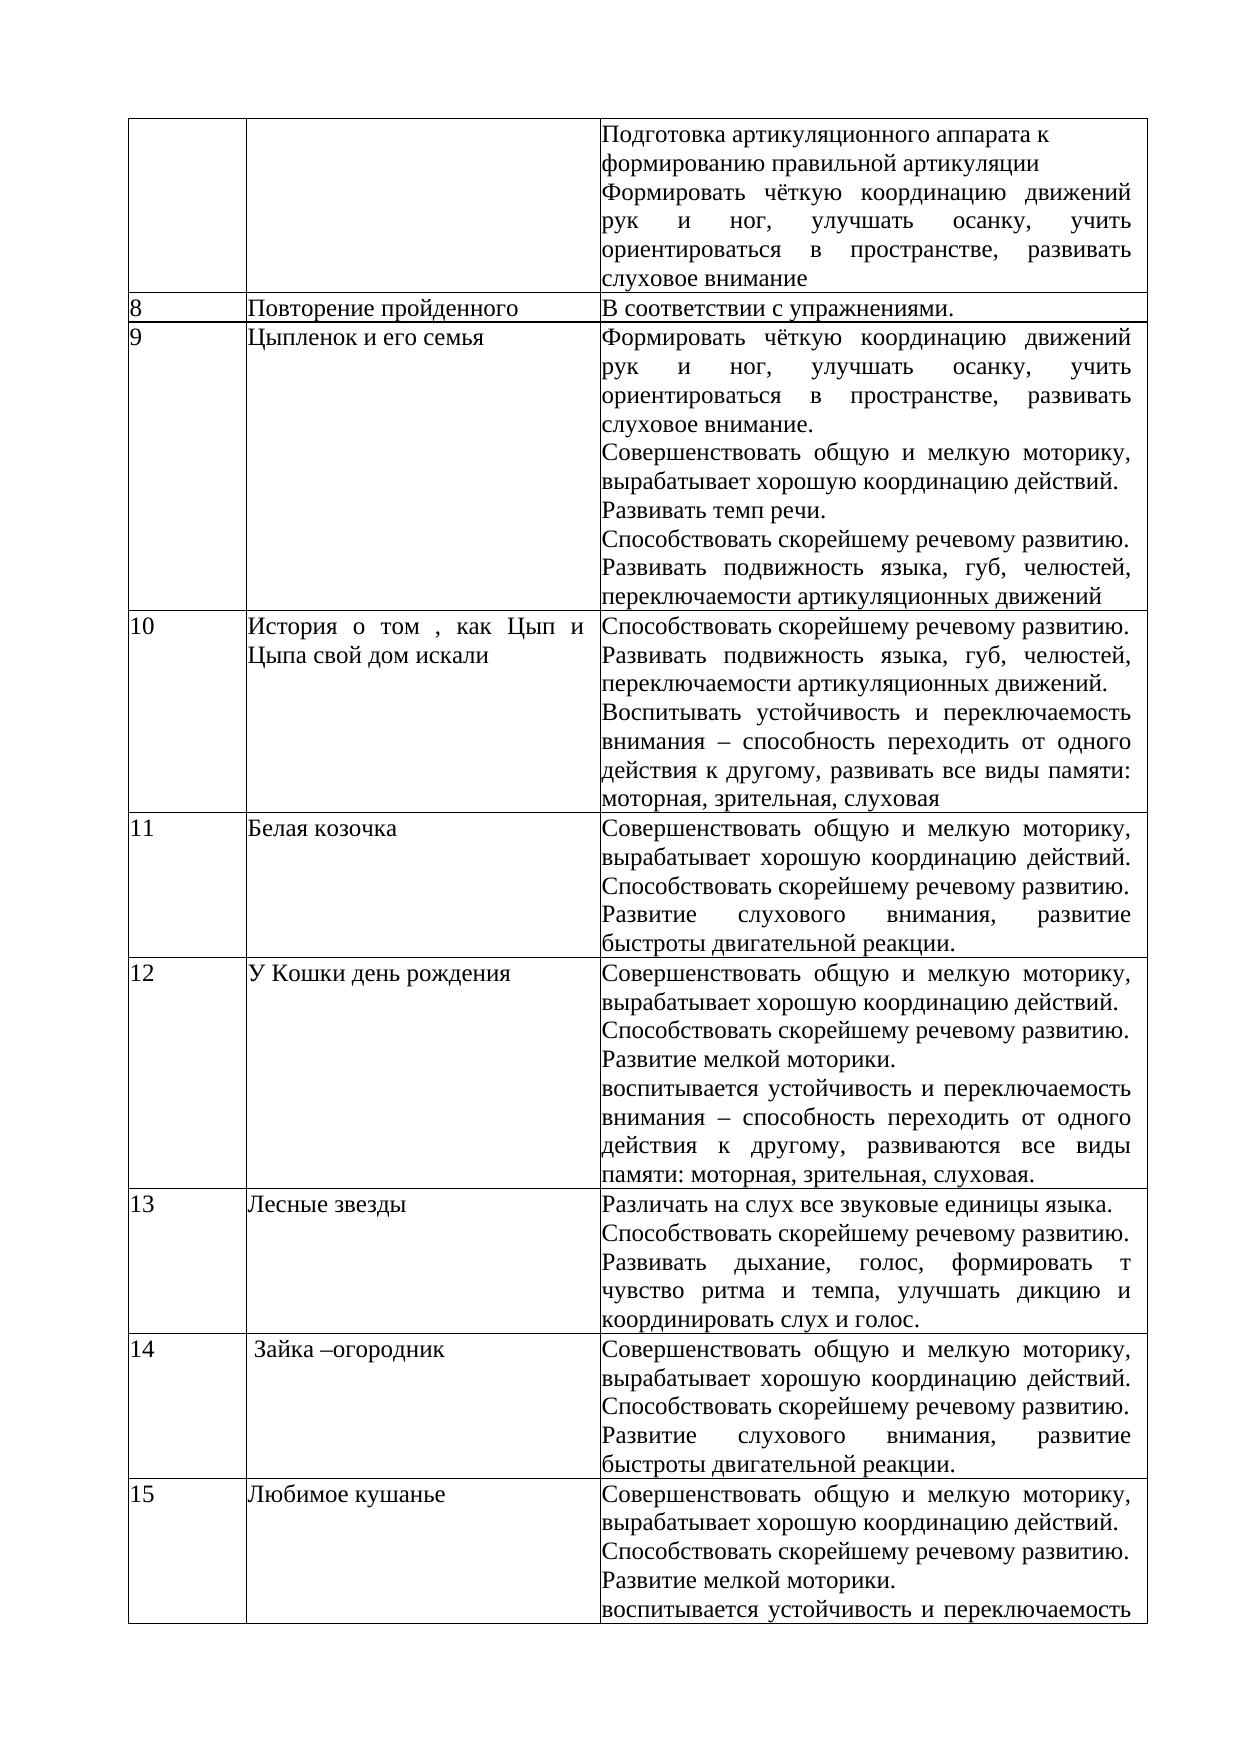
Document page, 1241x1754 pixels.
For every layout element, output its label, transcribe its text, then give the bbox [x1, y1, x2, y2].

table_cell [247, 119, 600, 292]
table_cell Белая козочка [247, 813, 600, 957]
table_cell [129, 119, 246, 292]
table_cell 11 [129, 813, 246, 957]
table_cell У Кошки день рождения [247, 958, 600, 1188]
table_cell Повторение пройденного [247, 293, 600, 321]
table_cell Цыпленок и его семья [247, 323, 600, 610]
table_cell 12 [129, 958, 246, 1188]
table_cell 15 [129, 1479, 246, 1622]
table_cell В соответствии с упражнениями. [601, 293, 1147, 321]
table_cell Различать на слух все звуковые единицы языка. Способствовать скорейшему речевому развитию. Развивать дыхание, голос, формировать т чувство ритма и темпа, улучшать дикцию и координировать слух и голос. [601, 1189, 1147, 1333]
table_cell 13 [129, 1189, 246, 1333]
table_cell Способствовать скорейшему речевому развитию. Развивать подвижность языка, губ, челюстей, переключаемости артикуляционных движений. Воспитывать устойчивость и переключаемость внимания – способность переходить от одного действия к другому, развивать все виды памяти: моторная, зрительная, слуховая [601, 611, 1147, 812]
table_cell Подготовка артикуляционного аппарата к формированию правильной артикуляции Формировать чёткую координацию движений рук и ног, улучшать осанку, учить ориентироваться в пространстве, развивать слуховое внимание [601, 119, 1147, 292]
table_cell 10 [129, 611, 246, 812]
table_cell Совершенствовать общую и мелкую моторику, вырабатывает хорошую координацию действий. Способствовать скорейшему речевому развитию. Развитие слухового внимания, развитие быстроты двигательной реакции. [601, 1334, 1147, 1478]
table_cell 8 [129, 293, 246, 321]
table_cell История о том , как Цып и Цыпа свой дом искали [247, 611, 600, 812]
table_cell Совершенствовать общую и мелкую моторику, вырабатывает хорошую координацию действий. Способствовать скорейшему речевому развитию. Развитие мелкой моторики. воспитывается устойчивость и переключаемость [601, 1479, 1147, 1622]
table_cell Совершенствовать общую и мелкую моторику, вырабатывает хорошую координацию действий. Способствовать скорейшему речевому развитию. Развитие слухового внимания, развитие быстроты двигательной реакции. [601, 813, 1147, 957]
table_cell Зайка –огородник [247, 1334, 600, 1478]
table_cell 14 [129, 1334, 246, 1478]
table_cell Совершенствовать общую и мелкую моторику, вырабатывает хорошую координацию действий. Способствовать скорейшему речевому развитию. Развитие мелкой моторики. воспитывается устойчивость и переключаемость внимания – способность переходить от одного действия к другому, развиваются все виды памяти: моторная, зрительная, слуховая. [601, 958, 1147, 1188]
table_cell 9 [129, 323, 246, 610]
table_cell Любимое кушанье [247, 1479, 600, 1622]
table_cell Формировать чёткую координацию движений рук и ног, улучшать осанку, учить ориентироваться в пространстве, развивать слуховое внимание. Совершенствовать общую и мелкую моторику, вырабатывает хорошую координацию действий. Развивать темп речи. Способствовать скорейшему речевому развитию. Развивать подвижность языка, губ, челюстей, переключаемости артикуляционных движений [601, 323, 1147, 610]
table_cell Лесные звезды [247, 1189, 600, 1333]
